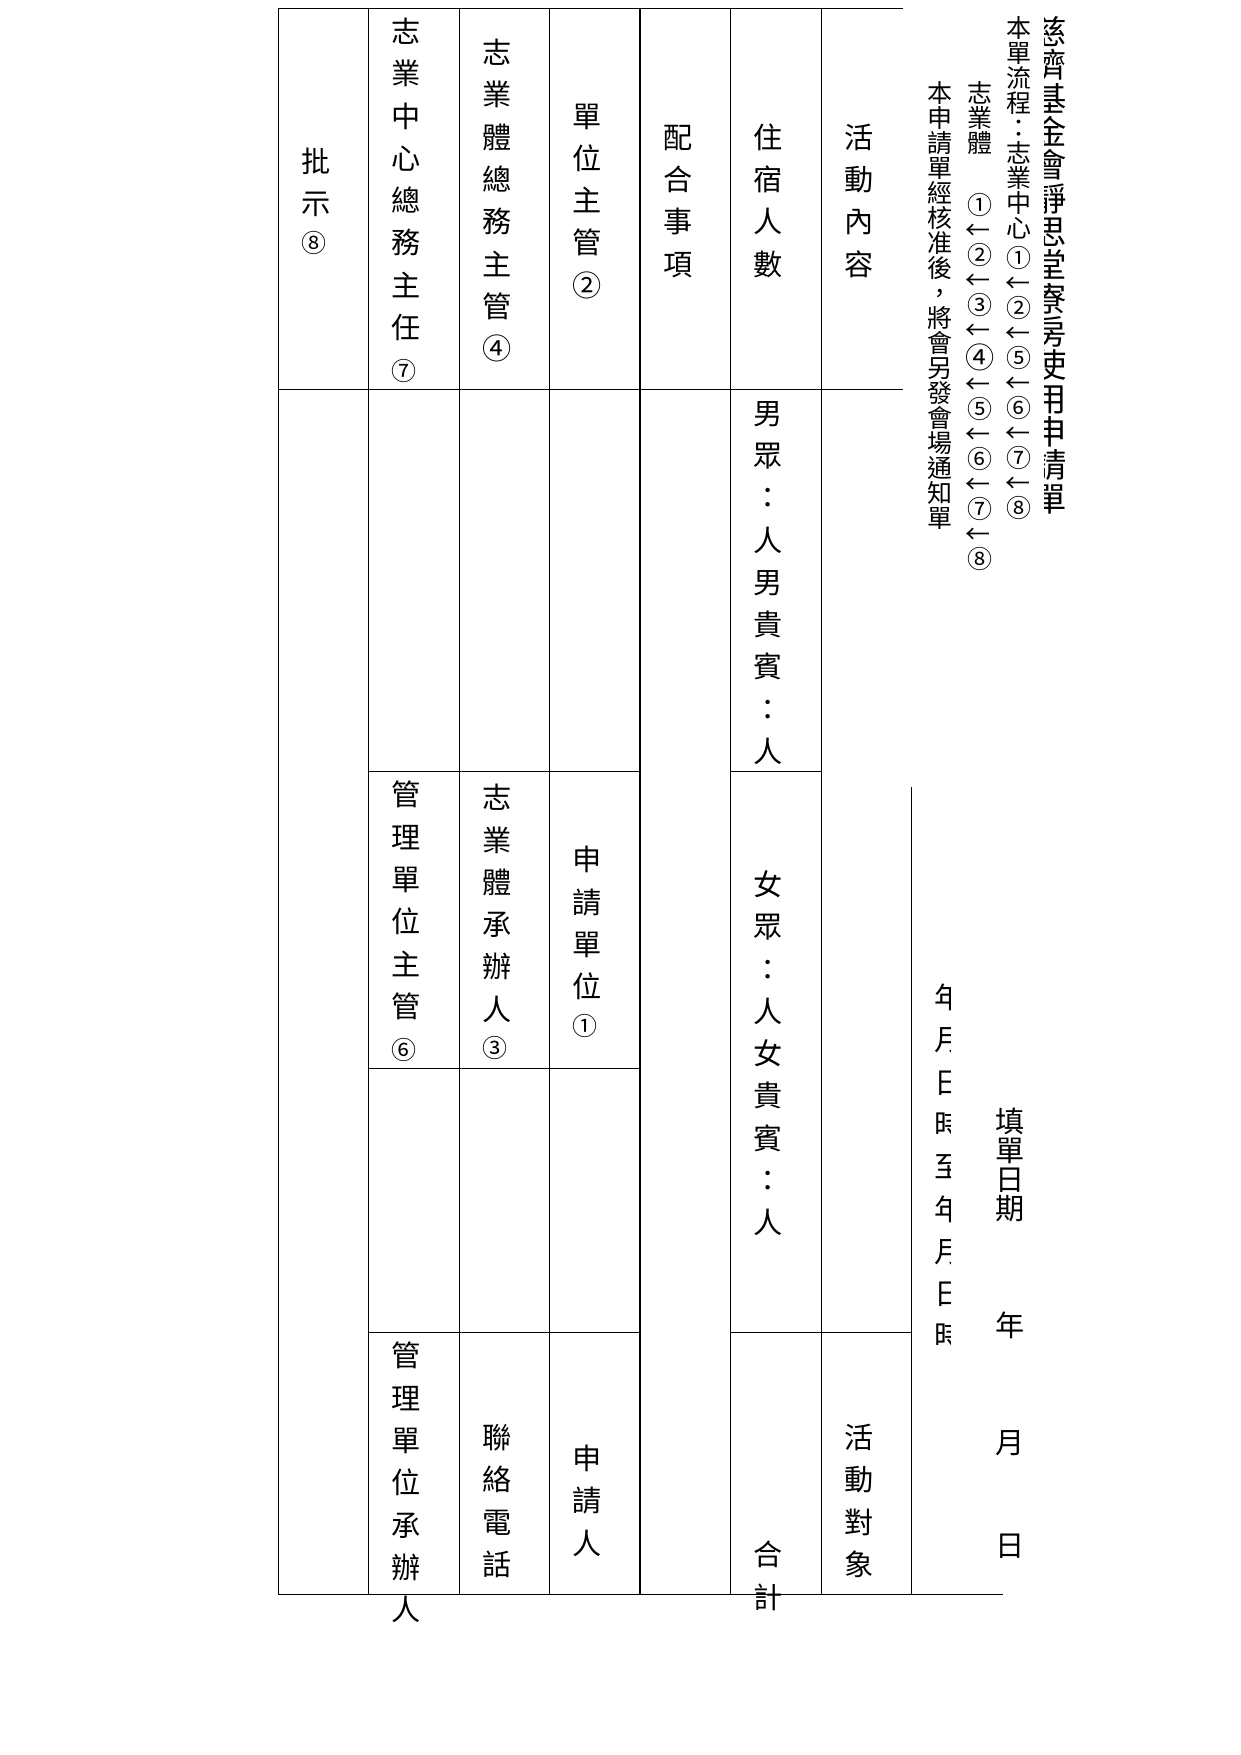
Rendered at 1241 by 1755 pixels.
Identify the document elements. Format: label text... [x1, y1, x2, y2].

table_cell 管理單位 承辦人⑤ [369, 1333, 459, 1594]
table_cell [822, 390, 911, 1332]
text 志業體 ①↓②↓③↓④↓⑤↓⑥↓⑦↓⑧ [958, 15, 1001, 772]
table_cell 申 請 單 位① [550, 772, 639, 1068]
table_header 配 合 事 項 [641, 9, 730, 389]
table_header 單 位 主 管② [550, 9, 639, 389]
table_cell [369, 1069, 459, 1332]
text □基金會 □慈濟大學 □慈濟技術學院 □慈濟醫院 填單日期 年 月 日 [988, 787, 1031, 1579]
table_cell [550, 1069, 639, 1332]
table_cell 活 動 對 象 [822, 1333, 911, 1594]
table_cell 申 請 人 [550, 1333, 639, 1594]
table_cell 聯 絡 電 話 [460, 1333, 549, 1594]
table_cell 管理單位主管⑥ [369, 772, 459, 1068]
table_cell [460, 1069, 549, 1332]
text 慈濟基金會靜思堂寮房使用申請單 [1044, 438, 1056, 492]
table_header 志業中心 總務主任⑦ [369, 9, 459, 389]
text 慈濟基金會靜思堂寮房使用申請單 [1044, 179, 1056, 217]
table_cell [369, 390, 459, 771]
table_cell 志業體承辦人③ [460, 772, 549, 1068]
table_header 活 動 內 容 [822, 9, 903, 389]
table_cell 年 月 日 時 至 年 月 日 時 [912, 787, 951, 1594]
table_header 志業體 總務主管④ [460, 9, 549, 389]
table_cell 女眾： 人 女貴賓： 人 [731, 772, 821, 1332]
table_header 批 示 ⑧ [279, 9, 368, 389]
table_cell [550, 390, 639, 771]
table_cell 男 眾： 人 男貴賓： 人 [731, 390, 821, 771]
table_cell [279, 390, 368, 1594]
table_cell [641, 390, 730, 1594]
text 本申請單經核准後，將會另發會場通知單 [922, 15, 958, 772]
table_cell 合 計 共 人 [731, 1333, 821, 1594]
table_cell [460, 390, 549, 771]
table_header 住 宿 人 數 [731, 9, 821, 389]
text 本單流程：志業中心 ①↓②↓⑤↓⑥↓⑦↓⑧ [1001, 15, 1037, 772]
text 慈濟基金會靜思堂寮房使用申請單 [1031, 509, 1056, 1579]
